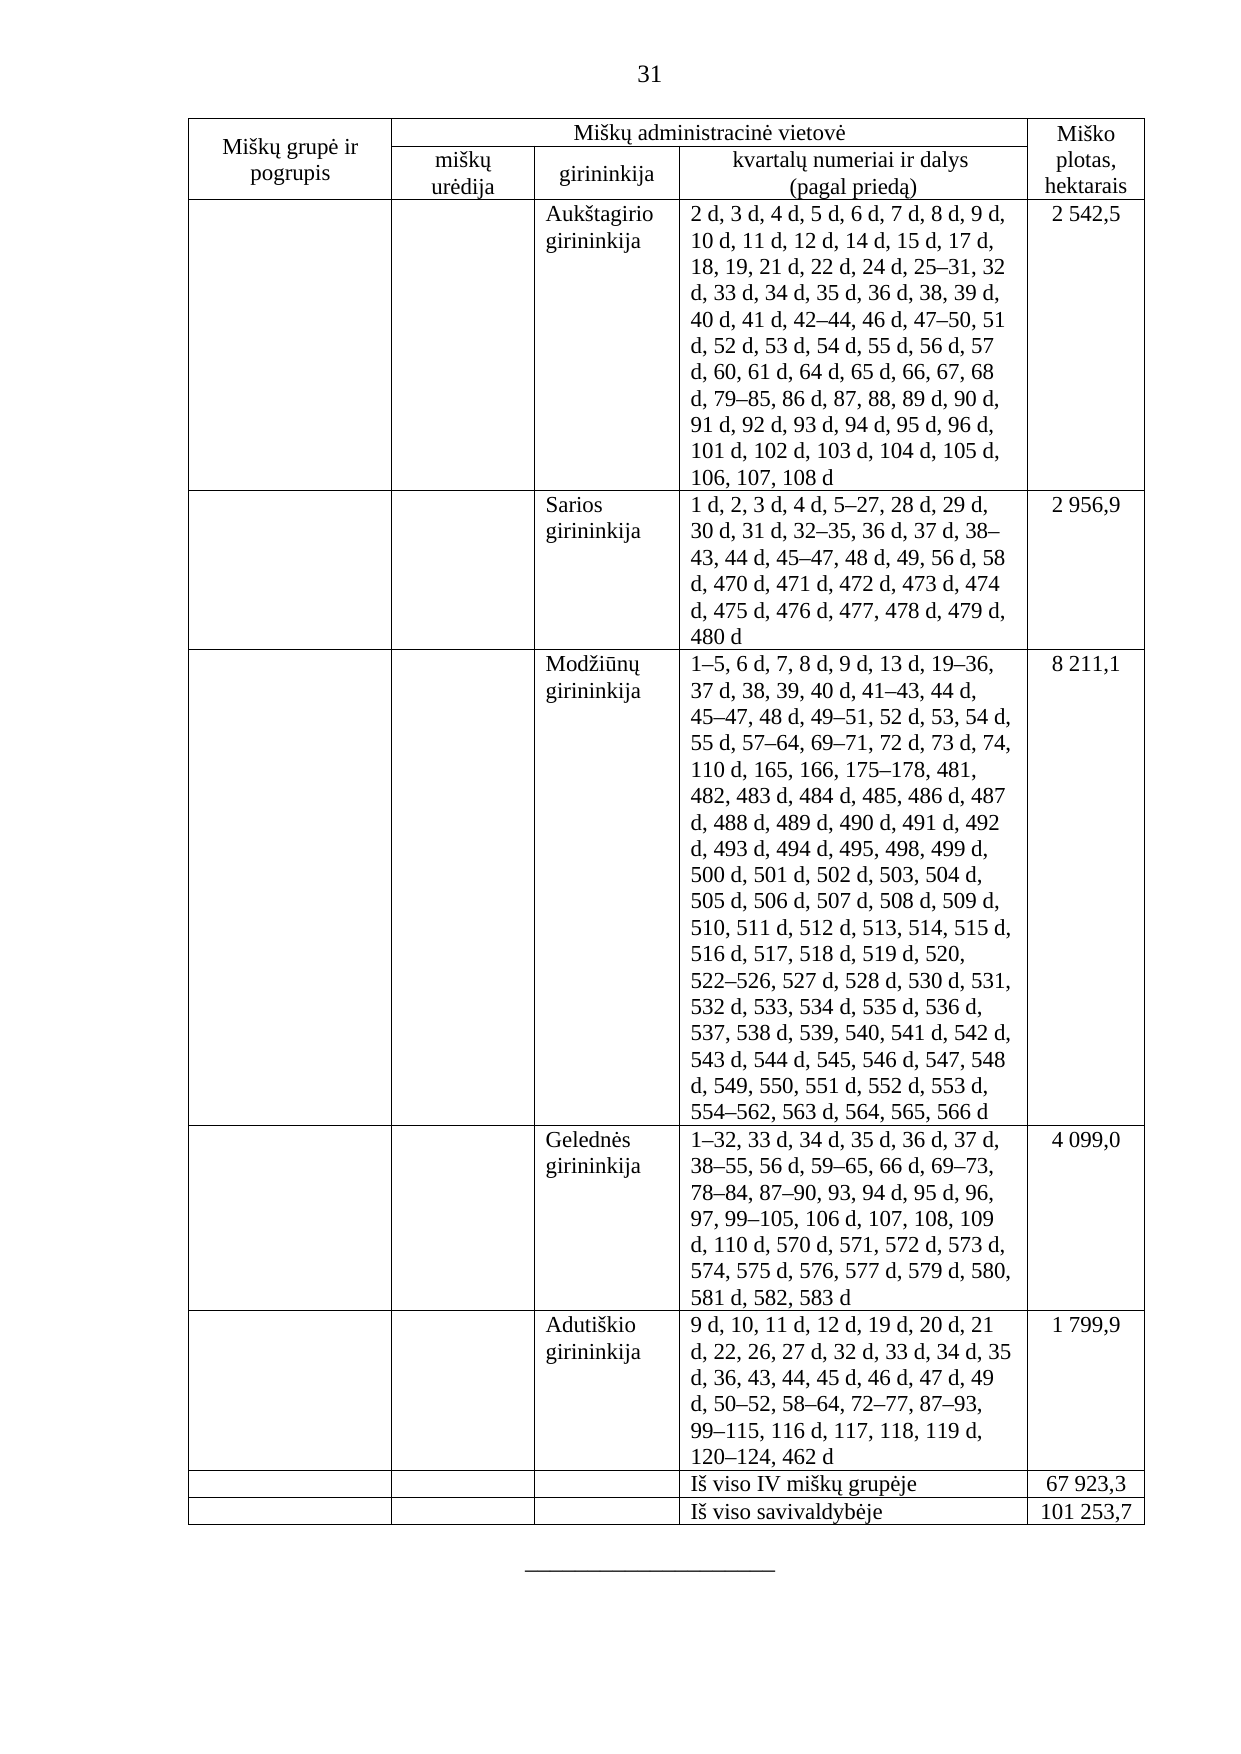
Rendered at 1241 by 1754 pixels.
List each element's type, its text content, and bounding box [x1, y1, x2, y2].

table_cell [392, 650, 534, 1125]
table_cell [535, 1471, 679, 1497]
table_cell [189, 1498, 391, 1524]
table_cell 2 956,9 [1028, 491, 1144, 649]
table_header Miškų grupė ir pogrupis [189, 119, 391, 199]
table_cell [189, 491, 391, 649]
table_cell Modžiūnų girininkija [535, 650, 679, 1125]
text –––––––––––––––––––– [177, 1554, 1122, 1583]
table_cell [189, 1311, 391, 1469]
table_cell Aukštagirio girininkija [535, 200, 679, 490]
table_cell Adutiškio girininkija [535, 1311, 679, 1469]
table_cell 4 099,0 [1028, 1126, 1144, 1310]
table_cell [189, 1471, 391, 1497]
table_cell [392, 1498, 534, 1524]
table_cell [189, 1126, 391, 1310]
table_cell [535, 1498, 679, 1524]
table_cell Iš viso savivaldybėje [680, 1498, 1027, 1524]
table_cell [392, 200, 534, 490]
table_cell miškų urėdija [392, 147, 534, 199]
table_cell 1 799,9 [1028, 1311, 1144, 1469]
table_cell [189, 200, 391, 490]
table_cell [392, 1126, 534, 1310]
table_cell 8 211,1 [1028, 650, 1144, 1125]
table_header Miško plotas, hektarais [1028, 119, 1144, 199]
table_cell [392, 1311, 534, 1469]
table_cell Sarios girininkija [535, 491, 679, 649]
table_cell 2 542,5 [1028, 200, 1144, 490]
table_cell Iš viso IV miškų grupėje [680, 1471, 1027, 1497]
table_header Miškų administracinė vietovė [392, 119, 1027, 146]
table_cell girininkija [535, 147, 679, 199]
table_cell kvartalų numeriai ir dalys (pagal priedą) [680, 147, 1027, 199]
table_cell 101 253,7 [1028, 1498, 1144, 1524]
table_cell [392, 491, 534, 649]
table_cell [392, 1471, 534, 1497]
table_cell 9 d, 10, 11 d, 12 d, 19 d, 20 d, 21 d, 22, 26, 27 d, 32 d, 33 d, 34 d, 35 d, 36, 43, 44, 45 d, 46 d, 47 d, 49 d, 50–52, 58–64, 72–77, 87–93, 99–115, 116 d, 117, 118, 119 d, 120–124, 462 d [680, 1311, 1027, 1469]
table_cell [189, 650, 391, 1125]
table_cell 1 d, 2, 3 d, 4 d, 5–27, 28 d, 29 d, 30 d, 31 d, 32–35, 36 d, 37 d, 38–43, 44 d, 45–47, 48 d, 49, 56 d, 58 d, 470 d, 471 d, 472 d, 473 d, 474 d, 475 d, 476 d, 477, 478 d, 479 d, 480 d [680, 491, 1027, 649]
table_cell 1–32, 33 d, 34 d, 35 d, 36 d, 37 d, 38–55, 56 d, 59–65, 66 d, 69–73, 78–84, 87–90, 93, 94 d, 95 d, 96, 97, 99–105, 106 d, 107, 108, 109 d, 110 d, 570 d, 571, 572 d, 573 d, 574, 575 d, 576, 577 d, 579 d, 580, 581 d, 582, 583 d [680, 1126, 1027, 1310]
table_cell Gelednės girininkija [535, 1126, 679, 1310]
table_cell 67 923,3 [1028, 1471, 1144, 1497]
table_cell 1–5, 6 d, 7, 8 d, 9 d, 13 d, 19–36, 37 d, 38, 39, 40 d, 41–43, 44 d, 45–47, 48 d, 49–51, 52 d, 53, 54 d, 55 d, 57–64, 69–71, 72 d, 73 d, 74, 110 d, 165, 166, 175–178, 481, 482, 483 d, 484 d, 485, 486 d, 487 d, 488 d, 489 d, 490 d, 491 d, 492 d, 493 d, 494 d, 495, 498, 499 d, 500 d, 501 d, 502 d, 503, 504 d, 505 d, 506 d, 507 d, 508 d, 509 d, 510, 511 d, 512 d, 513, 514, 515 d, 516 d, 517, 518 d, 519 d, 520, 522–526, 527 d, 528 d, 530 d, 531, 532 d, 533, 534 d, 535 d, 536 d, 537, 538 d, 539, 540, 541 d, 542 d, 543 d, 544 d, 545, 546 d, 547, 548 d, 549, 550, 551 d, 552 d, 553 d, 554–562, 563 d, 564, 565, 566 d [680, 650, 1027, 1125]
table_cell 2 d, 3 d, 4 d, 5 d, 6 d, 7 d, 8 d, 9 d, 10 d, 11 d, 12 d, 14 d, 15 d, 17 d, 18, 19, 21 d, 22 d, 24 d, 25–31, 32 d, 33 d, 34 d, 35 d, 36 d, 38, 39 d, 40 d, 41 d, 42–44, 46 d, 47–50, 51 d, 52 d, 53 d, 54 d, 55 d, 56 d, 57 d, 60, 61 d, 64 d, 65 d, 66, 67, 68 d, 79–85, 86 d, 87, 88, 89 d, 90 d, 91 d, 92 d, 93 d, 94 d, 95 d, 96 d, 101 d, 102 d, 103 d, 104 d, 105 d, 106, 107, 108 d [680, 200, 1027, 490]
